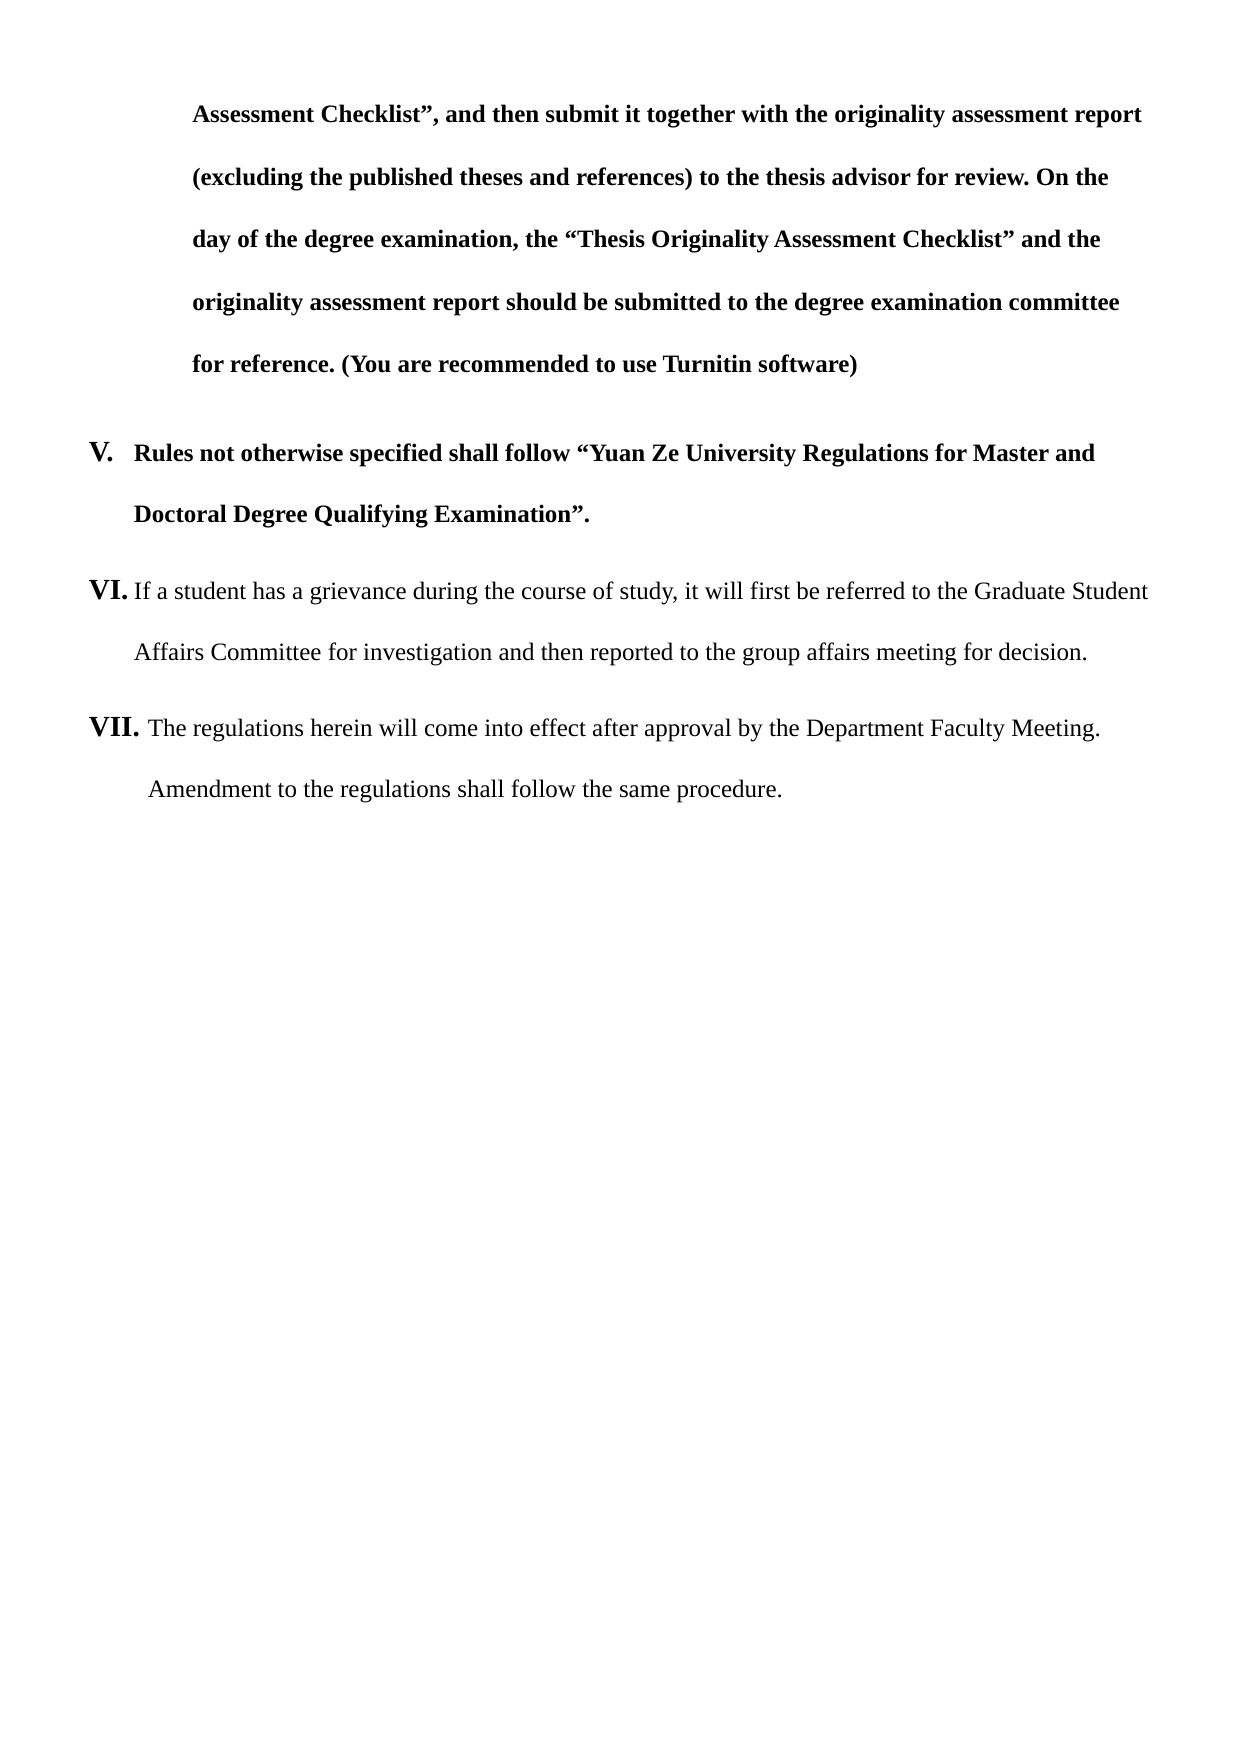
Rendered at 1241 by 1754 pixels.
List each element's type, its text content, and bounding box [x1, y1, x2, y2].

text Assessment Checklist”, and then submit it together with the originality assessment report (excluding the published theses and references) to the thesis advisor for review. On the day of the degree examination, the “Thesis Originality Assessment Checklist” and the originality assessment report should be submitted to the degree examination committee for reference. (You are recommended to use Turnitin software) [151, 72, 1152, 384]
subtitle If a student has a grievance during the course of study, it will first be referred to the Graduate Student Affairs Committee for investigation and then reported to the group affairs meeting for decision. [89, 547, 1152, 672]
subtitle Rules not otherwise specified shall follow “Yuan Ze University Regulations for Master and Doctoral Degree Qualifying Examination”. [89, 409, 1152, 534]
subtitle The regulations herein will come into effect after approval by the Department Faculty Meeting. Amendment to the regulations shall follow the same procedure. [89, 684, 1152, 809]
